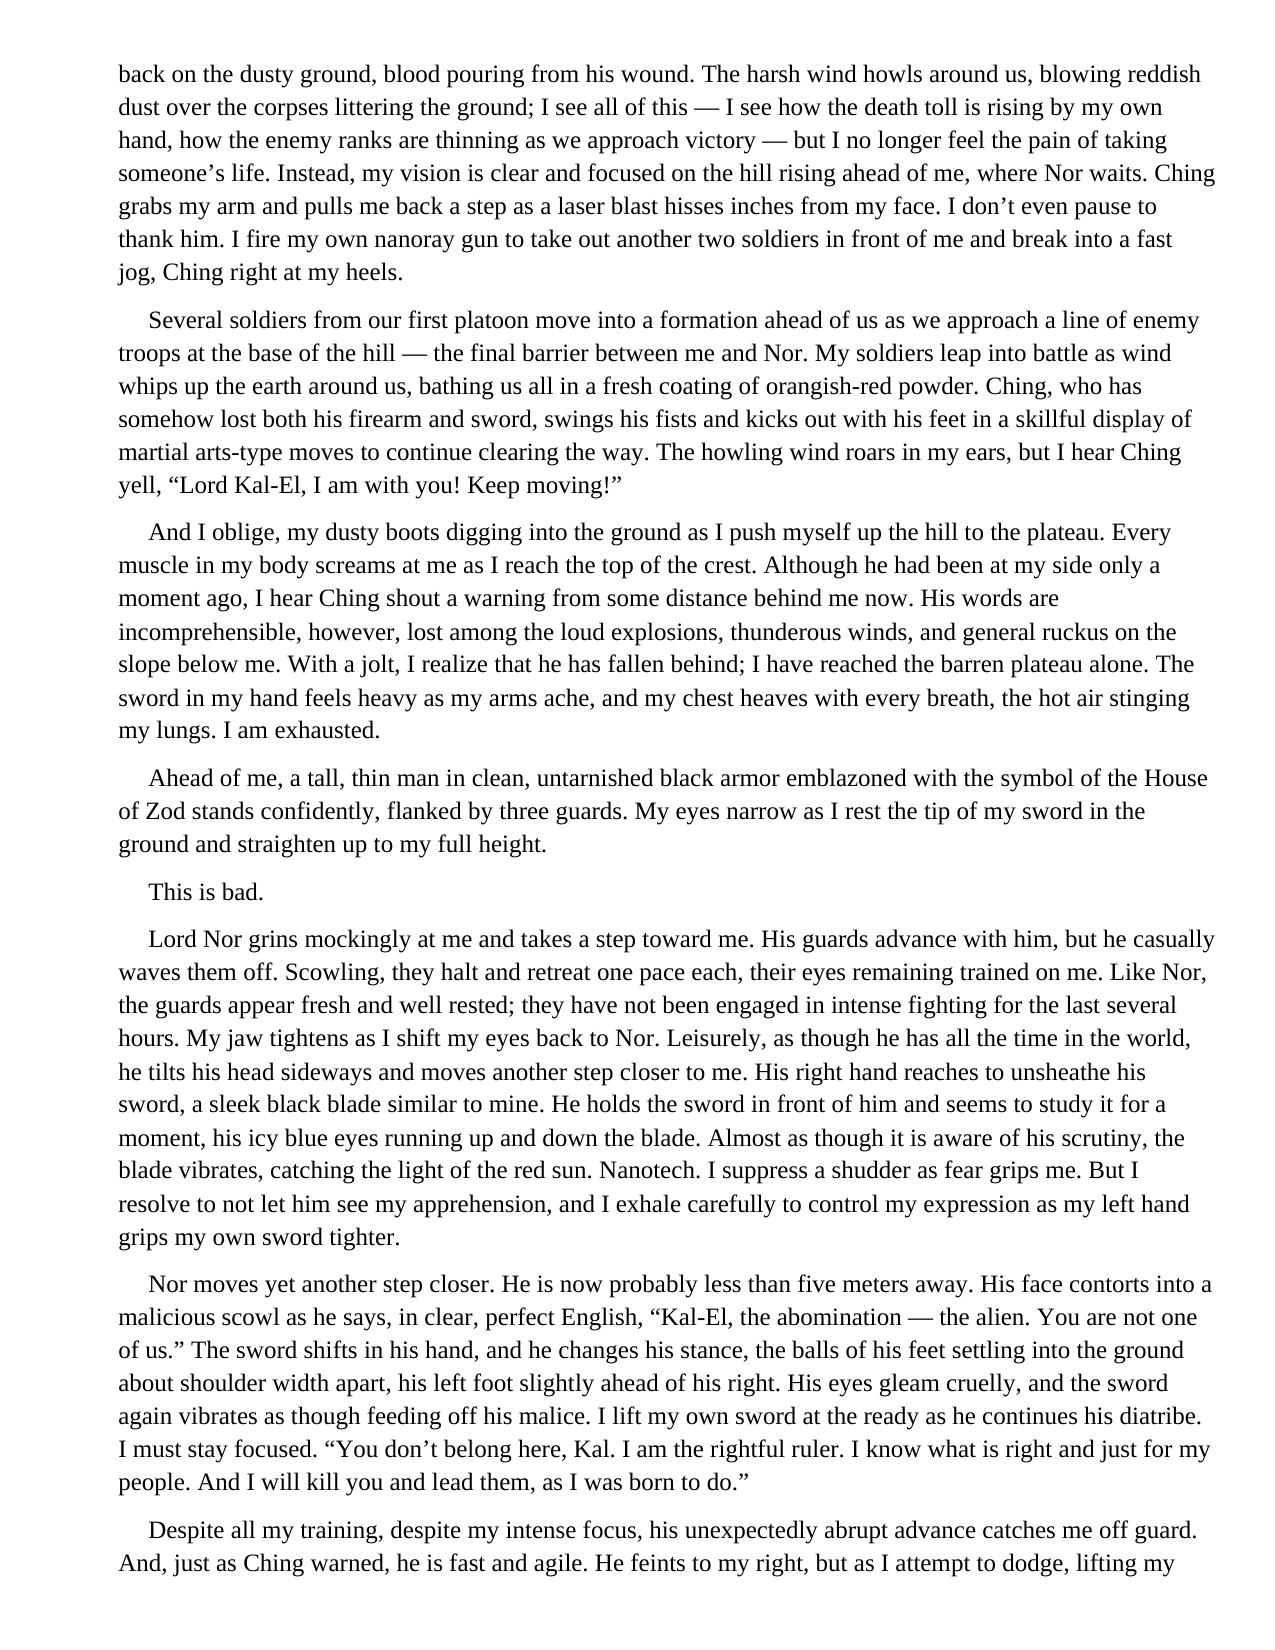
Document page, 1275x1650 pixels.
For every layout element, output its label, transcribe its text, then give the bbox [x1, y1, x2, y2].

text Despite all my training, despite my intense focus, his unexpectedly abrupt advance catches me off guard. And, just as Ching warned, he is fast and agile. He feints to my right, but as I attempt to dodge, lifting my [118, 1515, 1216, 1577]
text Several soldiers from our first platoon move into a formation ahead of us as we approach a line of enemy troops at the base of the hill — the final barrier between me and Nor. My soldiers leap into battle as wind whips up the earth around us, bathing us all in a fresh coating of orangish-red powder. Ching, who has somehow lost both his firearm and sword, swings his fists and kicks out with his feet in a skillful display of martial arts-type moves to continue clearing the way. The howling wind roars in my ears, but I hear Ching yell, “Lord Kal-El, I am with you! Keep moving!” [118, 305, 1216, 499]
text Lord Nor grins mockingly at me and takes a step toward me. His guards advance with him, but he casually waves them off. Scowling, they halt and retreat one pace each, their eyes remaining trained on me. Like Nor, the guards appear fresh and well rested; they have not been engaged in intense fighting for the last several hours. My jaw tightens as I shift my eyes back to Nor. Leisurely, as though he has all the time in the world, he tilts his head sideways and moves another step closer to me. His right hand reaches to unsheathe his sword, a sleek black blade similar to mine. He holds the sword in front of him and seems to study it for a moment, his icy blue eyes running up and down the blade. Almost as though it is aware of his scrutiny, the blade vibrates, catching the light of the red sun. Nanotech. I suppress a shudder as fear grips me. But I resolve to not let him see my apprehension, and I exhale carefully to control my expression as my left hand grips my own sword tighter. [118, 924, 1216, 1250]
text And I oblige, my dusty boots digging into the ground as I push myself up the hill to the plateau. Every muscle in my body screams at me as I reach the top of the crest. Although he had been at my side only a moment ago, I hear Ching shout a warning from some distance behind me now. His words are incomprehensible, however, lost among the loud explosions, thunderous winds, and general ruckus on the slope below me. With a jolt, I realize that he has fallen behind; I have reached the barren plateau alone. The sword in my hand feels heavy as my arms ache, and my chest heaves with every breath, the hot air stinging my lungs. I am exhausted. [118, 517, 1216, 744]
text Ahead of me, a tall, thin man in clean, untarnished black armor emblazoned with the symbol of the House of Zod stands confidently, flanked by three guards. My eyes narrow as I rest the tip of my sword in the ground and straighten up to my full height. [118, 763, 1216, 858]
text This is bad. [118, 877, 1216, 906]
text Nor moves yet another step closer. He is now probably less than five meters away. His face contorts into a malicious scowl as he says, in clear, perfect English, “Kal-El, the abomination — the alien. You are not one of us.” The sword shifts in his hand, and he changes his stance, the balls of his feet settling into the ground about shoulder width apart, his left foot slightly ahead of his right. His eyes gleam cruelly, and the sword again vibrates as though feeding off his malice. I lift my own sword at the ready as he continues his diatribe. I must stay focused. “You don’t belong here, Kal. I am the rightful ruler. I know what is right and just for my people. And I will kill you and lead them, as I was born to do.” [118, 1269, 1216, 1496]
text back on the dusty ground, blood pouring from his wound. The harsh wind howls around us, blowing reddish dust over the corpses littering the ground; I see all of this — I see how the death toll is rising by my own hand, how the enemy ranks are thinning as we approach victory — but I no longer feel the pain of taking someone’s life. Instead, my vision is clear and focused on the hill rising ahead of me, where Nor waits. Ching grabs my arm and pulls me back a step as a laser blast hisses inches from my face. I don’t even pause to thank him. I fire my own nanoray gun to take out another two soldiers in front of me and break into a fast jog, Ching right at my heels. [118, 59, 1216, 286]
